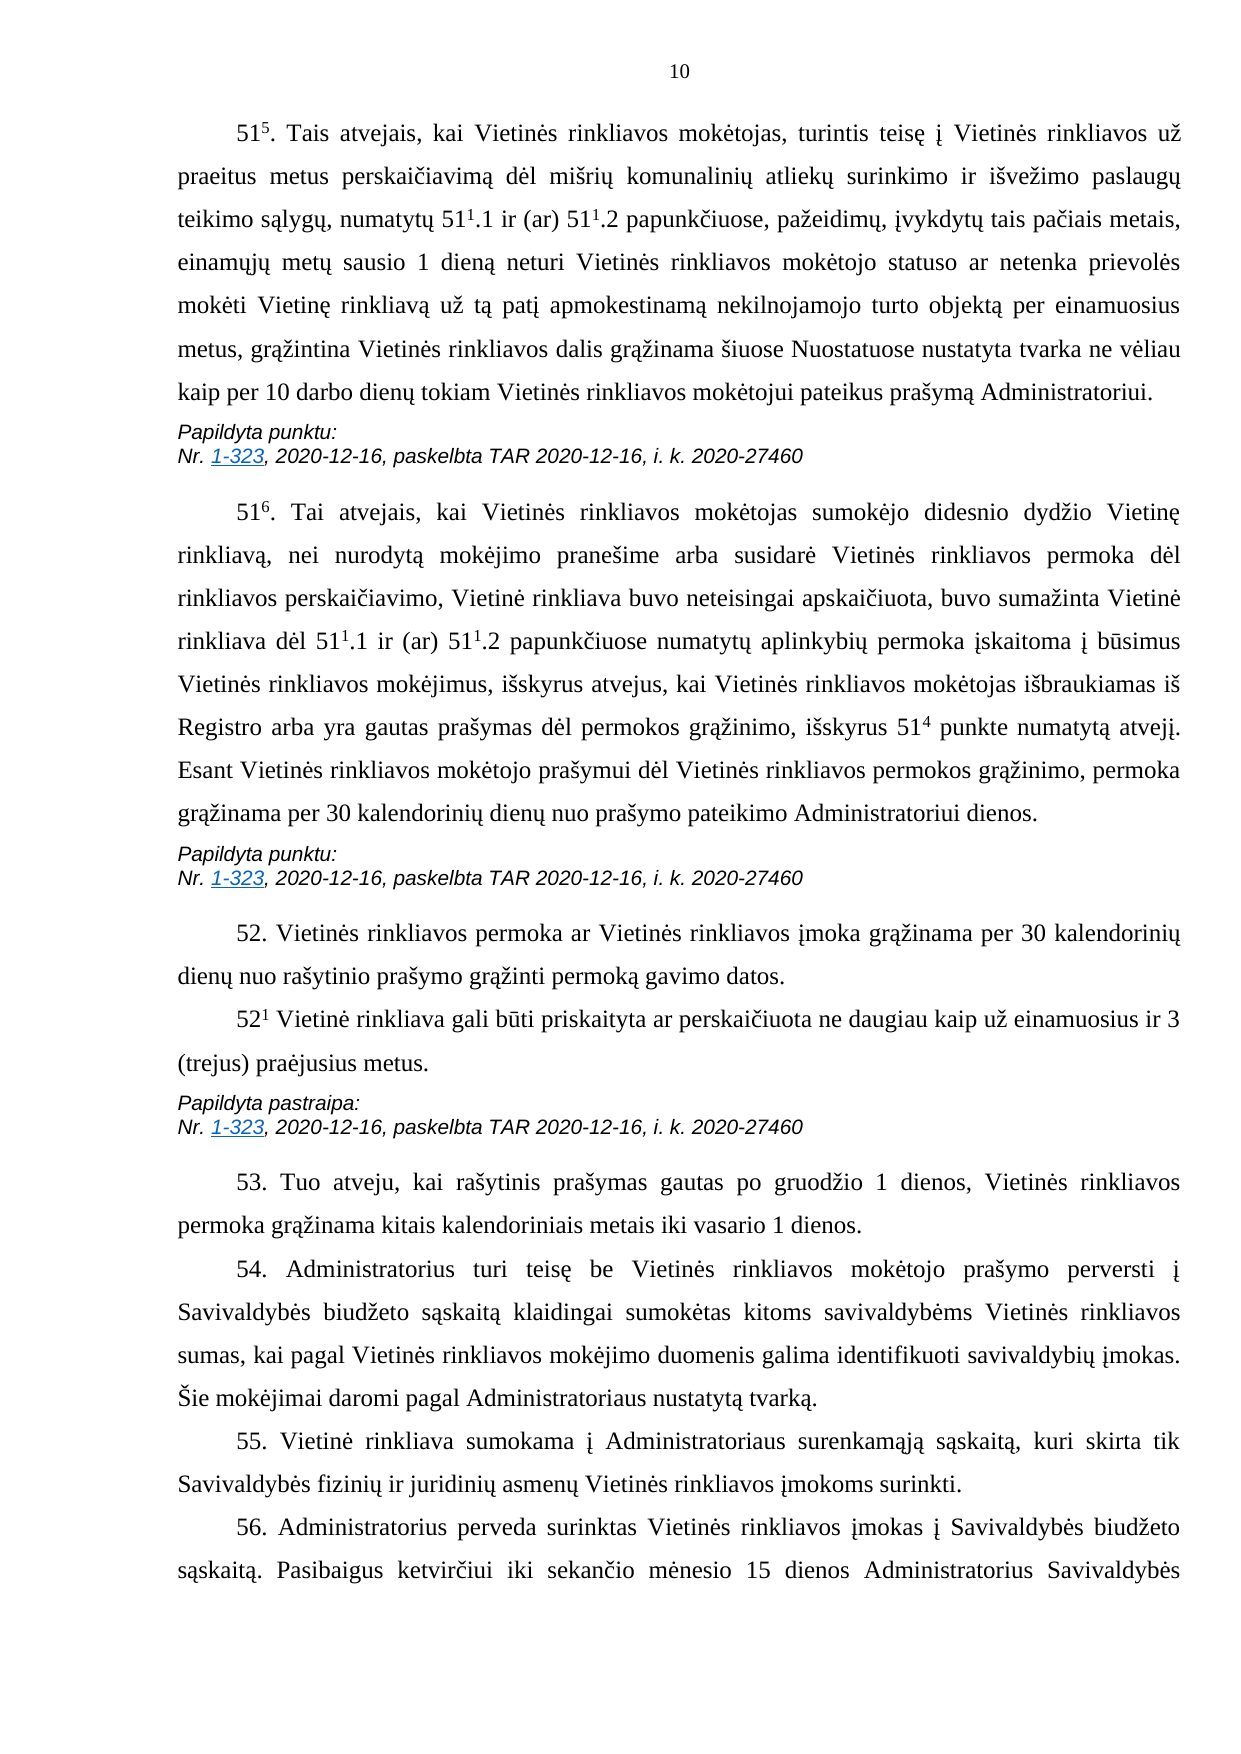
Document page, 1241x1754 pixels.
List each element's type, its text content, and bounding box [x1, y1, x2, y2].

text 516. Tai atvejais, kai Vietinės rinkliavos mokėtojas sumokėjo didesnio dydžio Vietinę rinkliavą, nei nurodytą mokėjimo pranešime arba susidarė Vietinės rinkliavos permoka dėl rinkliavos perskaičiavimo, Vietinė rinkliava buvo neteisingai apskaičiuota, buvo sumažinta Vietinė rinkliava dėl 511.1 ir (ar) 511.2 papunkčiuose numatytų aplinkybių permoka įskaitoma į būsimus Vietinės rinkliavos mokėjimus, išskyrus atvejus, kai Vietinės rinkliavos mokėtojas išbraukiamas iš Registro arba yra gautas prašymas dėl permokos grąžinimo, išskyrus 514 punkte numatytą atvejį. Esant Vietinės rinkliavos mokėtojo prašymui dėl Vietinės rinkliavos permokos grąžinimo, permoka grąžinama per 30 kalendorinių dienų nuo prašymo pateikimo Administratoriui dienos. [177, 497, 1181, 827]
text Papildyta punktu: [177, 842, 1181, 866]
text 55. Vietinė rinkliava sumokama į Administratoriaus surenkamąją sąskaitą, kuri skirta tik Savivaldybės fizinių ir juridinių asmenų Vietinės rinkliavos įmokoms surinkti. [177, 1426, 1181, 1498]
text Nr. 1-323, 2020-12-16, paskelbta TAR 2020-12-16, i. k. 2020-27460 [177, 1115, 1181, 1139]
text Papildyta punktu: [177, 420, 1181, 444]
text 56. Administratorius perveda surinktas Vietinės rinkliavos įmokas į Savivaldybės biudžeto sąskaitą. Pasibaigus ketvirčiui iki sekančio mėnesio 15 dienos Administratorius Savivaldybės [177, 1512, 1181, 1584]
text Nr. 1-323, 2020-12-16, paskelbta TAR 2020-12-16, i. k. 2020-27460 [177, 866, 1181, 889]
text 52. Vietinės rinkliavos permoka ar Vietinės rinkliavos įmoka grąžinama per 30 kalendorinių dienų nuo rašytinio prašymo grąžinti permoką gavimo datos. [177, 918, 1181, 990]
text Nr. 1-323, 2020-12-16, paskelbta TAR 2020-12-16, i. k. 2020-27460 [177, 444, 1181, 468]
text 515. Tais atvejais, kai Vietinės rinkliavos mokėtojas, turintis teisę į Vietinės rinkliavos už praeitus metus perskaičiavimą dėl mišrių komunalinių atliekų surinkimo ir išvežimo paslaugų teikimo sąlygų, numatytų 511.1 ir (ar) 511.2 papunkčiuose, pažeidimų, įvykdytų tais pačiais metais, einamųjų metų sausio 1 dieną neturi Vietinės rinkliavos mokėtojo statuso ar netenka prievolės mokėti Vietinę rinkliavą už tą patį apmokestinamą nekilnojamojo turto objektą per einamuosius metus, grąžintina Vietinės rinkliavos dalis grąžinama šiuose Nuostatuose nustatyta tvarka ne vėliau kaip per 10 darbo dienų tokiam Vietinės rinkliavos mokėtojui pateikus prašymą Administratoriui. [177, 118, 1181, 406]
text 521 Vietinė rinkliava gali būti priskaityta ar perskaičiuota ne daugiau kaip už einamuosius ir 3 (trejus) praėjusius metus. [177, 1004, 1181, 1076]
text Papildyta pastraipa: [177, 1091, 1181, 1115]
text 53. Tuo atveju, kai rašytinis prašymas gautas po gruodžio 1 dienos, Vietinės rinkliavos permoka grąžinama kitais kalendoriniais metais iki vasario 1 dienos. [177, 1167, 1181, 1239]
text 54. Administratorius turi teisę be Vietinės rinkliavos mokėtojo prašymo perversti į Savivaldybės biudžeto sąskaitą klaidingai sumokėtas kitoms savivaldybėms Vietinės rinkliavos sumas, kai pagal Vietinės rinkliavos mokėjimo duomenis galima identifikuoti savivaldybių įmokas. Šie mokėjimai daromi pagal Administratoriaus nustatytą tvarką. [177, 1254, 1181, 1412]
